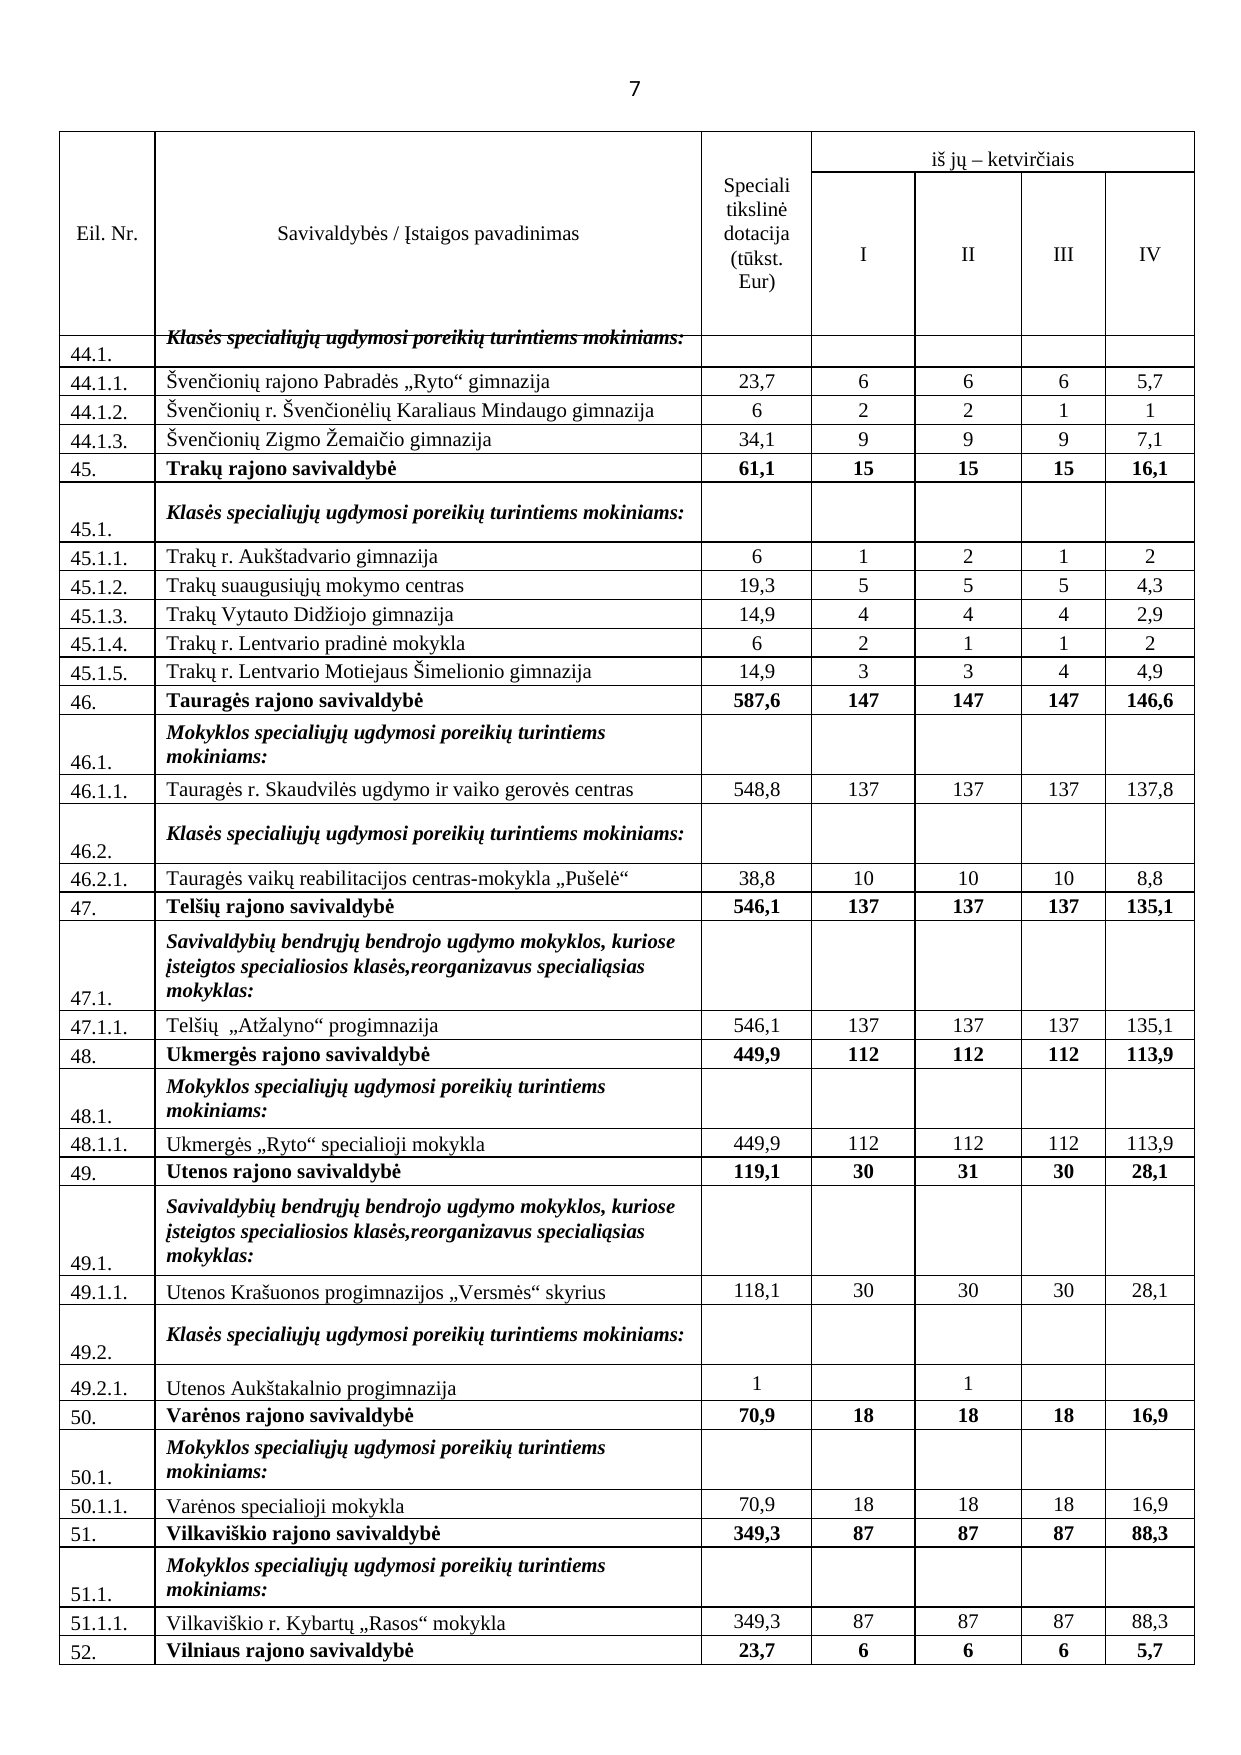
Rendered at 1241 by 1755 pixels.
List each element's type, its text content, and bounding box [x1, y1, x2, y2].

table_cell [702, 1305, 811, 1364]
table_cell [1022, 921, 1105, 1010]
table_cell [1106, 715, 1194, 774]
table_cell Varėnos rajono savivaldybė [156, 1401, 701, 1429]
table_cell 5 [916, 571, 1021, 599]
table_cell 5,7 [1106, 1636, 1194, 1664]
table_cell 47.1.1. [60, 1011, 154, 1039]
table_cell 88,3 [1106, 1608, 1194, 1635]
table_cell 46. [60, 686, 154, 714]
table_cell 45.1.5. [60, 658, 154, 685]
table_cell 1 [702, 1365, 811, 1400]
table_cell Klasės specialiųjų ugdymosi poreikių turintiems mokiniams: [156, 336, 701, 366]
table_cell 5,7 [1106, 368, 1194, 395]
table_cell 6 [916, 368, 1021, 395]
table_cell Utenos Aukštakalnio progimnazija [156, 1365, 701, 1400]
table_cell 1 [1022, 629, 1105, 656]
table_cell [702, 306, 811, 335]
table_cell 16,9 [1106, 1401, 1194, 1429]
table_cell 46.1. [60, 715, 154, 774]
table_cell [812, 483, 914, 541]
table_cell 1 [1106, 396, 1194, 424]
table_cell [916, 715, 1021, 774]
table_cell 147 [1022, 686, 1105, 714]
table_cell III [1022, 173, 1105, 306]
table_cell 18 [812, 1490, 914, 1518]
table_cell [916, 483, 1021, 541]
table_cell [916, 1548, 1021, 1606]
table_cell Trakų r. Aukštadvario gimnazija [156, 543, 701, 570]
table_cell 1 [916, 1365, 1021, 1400]
table_cell 548,8 [702, 775, 811, 803]
table_cell 4 [916, 600, 1021, 628]
table_cell 137 [812, 1011, 914, 1039]
table_cell 449,9 [702, 1040, 811, 1068]
table_cell [702, 1186, 811, 1275]
table_cell II [916, 173, 1021, 306]
table_cell [1106, 1365, 1194, 1400]
table_cell 137 [1022, 893, 1105, 920]
table_cell [812, 336, 914, 366]
table_cell [1106, 336, 1194, 366]
table_cell 112 [1022, 1129, 1105, 1156]
table_cell [812, 1069, 914, 1128]
table_cell 6 [1022, 1636, 1105, 1664]
table_cell 49.2. [60, 1305, 154, 1364]
table_cell [1022, 804, 1105, 863]
table_cell [812, 1430, 914, 1489]
table_cell [812, 921, 914, 1010]
table_cell [702, 1430, 811, 1489]
table_cell 18 [1022, 1401, 1105, 1429]
table_cell [1106, 921, 1194, 1010]
table_cell 49.1.1. [60, 1276, 154, 1304]
table_cell [1106, 483, 1194, 541]
table_cell 28,1 [1106, 1276, 1194, 1304]
table_cell 6 [916, 1636, 1021, 1664]
table_cell 45.1. [60, 483, 154, 541]
table_cell 15 [1022, 454, 1105, 481]
table_cell 137 [916, 893, 1021, 920]
table_cell 48. [60, 1040, 154, 1068]
table_cell 48.1. [60, 1069, 154, 1128]
table_cell 113,9 [1106, 1040, 1194, 1068]
table_cell Telšių rajono savivaldybė [156, 893, 701, 920]
table_cell 70,9 [702, 1490, 811, 1518]
table_cell [1106, 1069, 1194, 1128]
table_cell 14,9 [702, 600, 811, 628]
table_cell 30 [916, 1276, 1021, 1304]
table_cell 2 [1106, 543, 1194, 570]
table_cell 45.1.1. [60, 543, 154, 570]
table_cell 87 [1022, 1608, 1105, 1635]
table_cell 87 [1022, 1519, 1105, 1546]
table_cell Vilkaviškio r. Kybartų „Rasos“ mokykla [156, 1608, 701, 1635]
table_cell Trakų suaugusiųjų mokymo centras [156, 571, 701, 599]
table_cell [1022, 1069, 1105, 1128]
table_cell 30 [1022, 1158, 1105, 1185]
table_cell Trakų r. Lentvario Motiejaus Šimelionio gimnazija [156, 658, 701, 685]
table_cell Vilniaus rajono savivaldybė [156, 1636, 701, 1664]
table_cell 44.1.1. [60, 368, 154, 395]
table_cell 49. [60, 1158, 154, 1185]
table_cell 15 [916, 454, 1021, 481]
table_cell Utenos Krašuonos progimnazijos „Versmės“ skyrius [156, 1276, 701, 1304]
table_cell [1022, 306, 1105, 335]
table_cell 87 [812, 1519, 914, 1546]
table_cell [702, 483, 811, 541]
table_cell 118,1 [702, 1276, 811, 1304]
table_cell 50. [60, 1401, 154, 1429]
table_cell 6 [702, 543, 811, 570]
table_cell 38,8 [702, 864, 811, 891]
table_cell 23,7 [702, 368, 811, 395]
table_header iš jų – ketvirčiais [812, 132, 1194, 171]
table_cell 112 [916, 1129, 1021, 1156]
table_cell 44.1.2. [60, 396, 154, 424]
table_cell 19,3 [702, 571, 811, 599]
table_cell 87 [916, 1608, 1021, 1635]
table_cell 137 [812, 893, 914, 920]
table_cell [1106, 1430, 1194, 1489]
table_cell [1106, 1186, 1194, 1275]
table_cell 6 [812, 1636, 914, 1664]
table_cell 2 [1106, 629, 1194, 656]
table_cell 47. [60, 893, 154, 920]
table_cell Klasės specialiųjų ugdymosi poreikių turintiems mokiniams: [156, 483, 701, 541]
table_cell 137 [916, 775, 1021, 803]
table_cell [1022, 1365, 1105, 1400]
table_cell [702, 804, 811, 863]
table_cell [1022, 1186, 1105, 1275]
table_cell 4 [812, 600, 914, 628]
table_cell [60, 306, 154, 335]
table_cell 88,3 [1106, 1519, 1194, 1546]
table_cell Utenos rajono savivaldybė [156, 1158, 701, 1185]
table_cell [702, 1548, 811, 1606]
table_cell 48.1.1. [60, 1129, 154, 1156]
table_cell 2 [916, 543, 1021, 570]
table_cell 6 [702, 629, 811, 656]
table_cell Telšių „Atžalyno“ progimnazija [156, 1011, 701, 1039]
table_cell [702, 921, 811, 1010]
table_header Eil. Nr. [60, 132, 154, 306]
table_cell 4 [1022, 658, 1105, 685]
table_cell 87 [916, 1519, 1021, 1546]
table_cell 135,1 [1106, 1011, 1194, 1039]
table_cell 449,9 [702, 1129, 811, 1156]
table_cell 119,1 [702, 1158, 811, 1185]
table_cell 1 [1022, 396, 1105, 424]
table_cell [812, 306, 914, 335]
table_cell 10 [1022, 864, 1105, 891]
table_cell 137,8 [1106, 775, 1194, 803]
table_cell 16,9 [1106, 1490, 1194, 1518]
table_cell 30 [1022, 1276, 1105, 1304]
table_cell [812, 1365, 914, 1400]
table_cell 9 [812, 425, 914, 453]
table_cell Mokyklos specialiųjų ugdymosi poreikių turintiems mokiniams: [156, 1069, 701, 1128]
table_cell Klasės specialiųjų ugdymosi poreikių turintiems mokiniams: [156, 306, 701, 335]
table_cell [1022, 483, 1105, 541]
table_cell 137 [916, 1011, 1021, 1039]
table_cell Klasės specialiųjų ugdymosi poreikių turintiems mokiniams: [156, 1305, 701, 1364]
table_cell [916, 1186, 1021, 1275]
table_cell 45.1.2. [60, 571, 154, 599]
table_cell 2 [916, 396, 1021, 424]
table_cell 44.1.3. [60, 425, 154, 453]
table_cell 49.2.1. [60, 1365, 154, 1400]
table_cell 30 [812, 1276, 914, 1304]
table_cell [812, 804, 914, 863]
table_cell Švenčionių Zigmo Žemaičio gimnazija [156, 425, 701, 453]
table_header Savivaldybės / Įstaigos pavadinimas [156, 132, 701, 306]
table_cell [1022, 1548, 1105, 1606]
table_cell 3 [916, 658, 1021, 685]
table_cell 18 [916, 1490, 1021, 1518]
table_cell 2,9 [1106, 600, 1194, 628]
table_cell 1 [1022, 543, 1105, 570]
table_cell 46.2. [60, 804, 154, 863]
table_cell 137 [1022, 775, 1105, 803]
table_cell 112 [1022, 1040, 1105, 1068]
table_cell Trakų r. Lentvario pradinė mokykla [156, 629, 701, 656]
table_cell 70,9 [702, 1401, 811, 1429]
table_cell [1106, 1548, 1194, 1606]
table_cell 52. [60, 1636, 154, 1664]
table_cell [812, 1305, 914, 1364]
table_cell [1106, 804, 1194, 863]
table_cell Varėnos specialioji mokykla [156, 1490, 701, 1518]
table_cell [812, 715, 914, 774]
table_cell 1 [812, 543, 914, 570]
table_cell Ukmergės rajono savivaldybė [156, 1040, 701, 1068]
table_cell [916, 1430, 1021, 1489]
table_cell 1 [916, 629, 1021, 656]
table_cell 349,3 [702, 1519, 811, 1546]
table_cell 10 [916, 864, 1021, 891]
table_cell 45. [60, 454, 154, 481]
table_cell 47.1. [60, 921, 154, 1010]
table_cell 51.1. [60, 1548, 154, 1606]
table_cell I [812, 173, 914, 306]
table_cell [1106, 306, 1194, 335]
table_cell 14,9 [702, 658, 811, 685]
table_cell 9 [1022, 425, 1105, 453]
table_cell [916, 336, 1021, 366]
table_cell Mokyklos specialiųjų ugdymosi poreikių turintiems mokiniams: [156, 1430, 701, 1489]
table_cell 51.1.1. [60, 1608, 154, 1635]
table_cell 50.1.1. [60, 1490, 154, 1518]
table_cell [702, 336, 811, 366]
table_cell 2 [812, 396, 914, 424]
table_cell Mokyklos specialiųjų ugdymosi poreikių turintiems mokiniams: [156, 715, 701, 774]
table_cell Trakų Vytauto Didžiojo gimnazija [156, 600, 701, 628]
table_cell 18 [1022, 1490, 1105, 1518]
table_cell Mokyklos specialiųjų ugdymosi poreikių turintiems mokiniams: [156, 1548, 701, 1606]
table_cell 10 [812, 864, 914, 891]
table_cell 147 [916, 686, 1021, 714]
table_cell Švenčionių rajono Pabradės „Ryto“ gimnazija [156, 368, 701, 395]
table_cell 137 [1022, 1011, 1105, 1039]
table_cell 31 [916, 1158, 1021, 1185]
table_cell Vilkaviškio rajono savivaldybė [156, 1519, 701, 1546]
table_cell [702, 1069, 811, 1128]
table_cell [1022, 1305, 1105, 1364]
table_cell 147 [812, 686, 914, 714]
table_cell 46.2.1. [60, 864, 154, 891]
table_cell 4 [1022, 600, 1105, 628]
table_cell 587,6 [702, 686, 811, 714]
table_cell 3 [812, 658, 914, 685]
table_cell 61,1 [702, 454, 811, 481]
table_cell [702, 715, 811, 774]
table_cell 2 [812, 629, 914, 656]
table_cell [812, 1186, 914, 1275]
table_cell 546,1 [702, 893, 811, 920]
table_cell 137 [812, 775, 914, 803]
table_cell 16,1 [1106, 454, 1194, 481]
table_cell 34,1 [702, 425, 811, 453]
table_cell 112 [812, 1040, 914, 1068]
table_cell 18 [916, 1401, 1021, 1429]
table_cell [916, 306, 1021, 335]
table_cell 6 [1022, 368, 1105, 395]
table_cell [916, 921, 1021, 1010]
table_cell Tauragės vaikų reabilitacijos centras-mokykla „Pušelė“ [156, 864, 701, 891]
table_cell 51. [60, 1519, 154, 1546]
table_cell 49.1. [60, 1186, 154, 1275]
table_cell 44.1. [60, 336, 154, 366]
table_cell [1022, 715, 1105, 774]
table_cell 28,1 [1106, 1158, 1194, 1185]
table_cell 4,3 [1106, 571, 1194, 599]
table_cell 135,1 [1106, 893, 1194, 920]
table_cell 112 [916, 1040, 1021, 1068]
table_cell 45.1.4. [60, 629, 154, 656]
table_cell [1022, 336, 1105, 366]
table_cell 18 [812, 1401, 914, 1429]
table_cell 6 [702, 396, 811, 424]
table_cell Ukmergės „Ryto“ specialioji mokykla [156, 1129, 701, 1156]
table_cell 8,8 [1106, 864, 1194, 891]
table_cell 113,9 [1106, 1129, 1194, 1156]
table_cell IV [1106, 173, 1194, 306]
table_cell 112 [812, 1129, 914, 1156]
table_cell [1106, 1305, 1194, 1364]
table_cell [812, 1548, 914, 1606]
table_cell 9 [916, 425, 1021, 453]
table_cell 45.1.3. [60, 600, 154, 628]
table_cell 15 [812, 454, 914, 481]
table_cell 50.1. [60, 1430, 154, 1489]
table_cell 30 [812, 1158, 914, 1185]
table_cell Tauragės rajono savivaldybė [156, 686, 701, 714]
table_cell 6 [812, 368, 914, 395]
table_cell [916, 1305, 1021, 1364]
table_cell 4,9 [1106, 658, 1194, 685]
table_cell Trakų rajono savivaldybė [156, 454, 701, 481]
table_cell 46.1.1. [60, 775, 154, 803]
table_cell 546,1 [702, 1011, 811, 1039]
table_cell [1022, 1430, 1105, 1489]
table_cell 5 [1022, 571, 1105, 599]
table_cell 23,7 [702, 1636, 811, 1664]
table_cell 349,3 [702, 1608, 811, 1635]
table_header Speciali tikslinė dotacija (tūkst. Eur) [702, 132, 811, 306]
table_cell 7,1 [1106, 425, 1194, 453]
table_cell 5 [812, 571, 914, 599]
table_cell [916, 1069, 1021, 1128]
table_cell 146,6 [1106, 686, 1194, 714]
table_cell [916, 804, 1021, 863]
table_cell Savivaldybių bendrųjų bendrojo ugdymo mokyklos, kuriose įsteigtos specialiosios klasės,reorganizavus specialiąsias mokyklas: [156, 921, 701, 1010]
table_cell Klasės specialiųjų ugdymosi poreikių turintiems mokiniams: [156, 804, 701, 863]
table_cell 87 [812, 1608, 914, 1635]
table_cell Švenčionių r. Švenčionėlių Karaliaus Mindaugo gimnazija [156, 396, 701, 424]
table_cell Savivaldybių bendrųjų bendrojo ugdymo mokyklos, kuriose įsteigtos specialiosios klasės,reorganizavus specialiąsias mokyklas: [156, 1186, 701, 1275]
table_cell Tauragės r. Skaudvilės ugdymo ir vaiko gerovės centras [156, 775, 701, 803]
